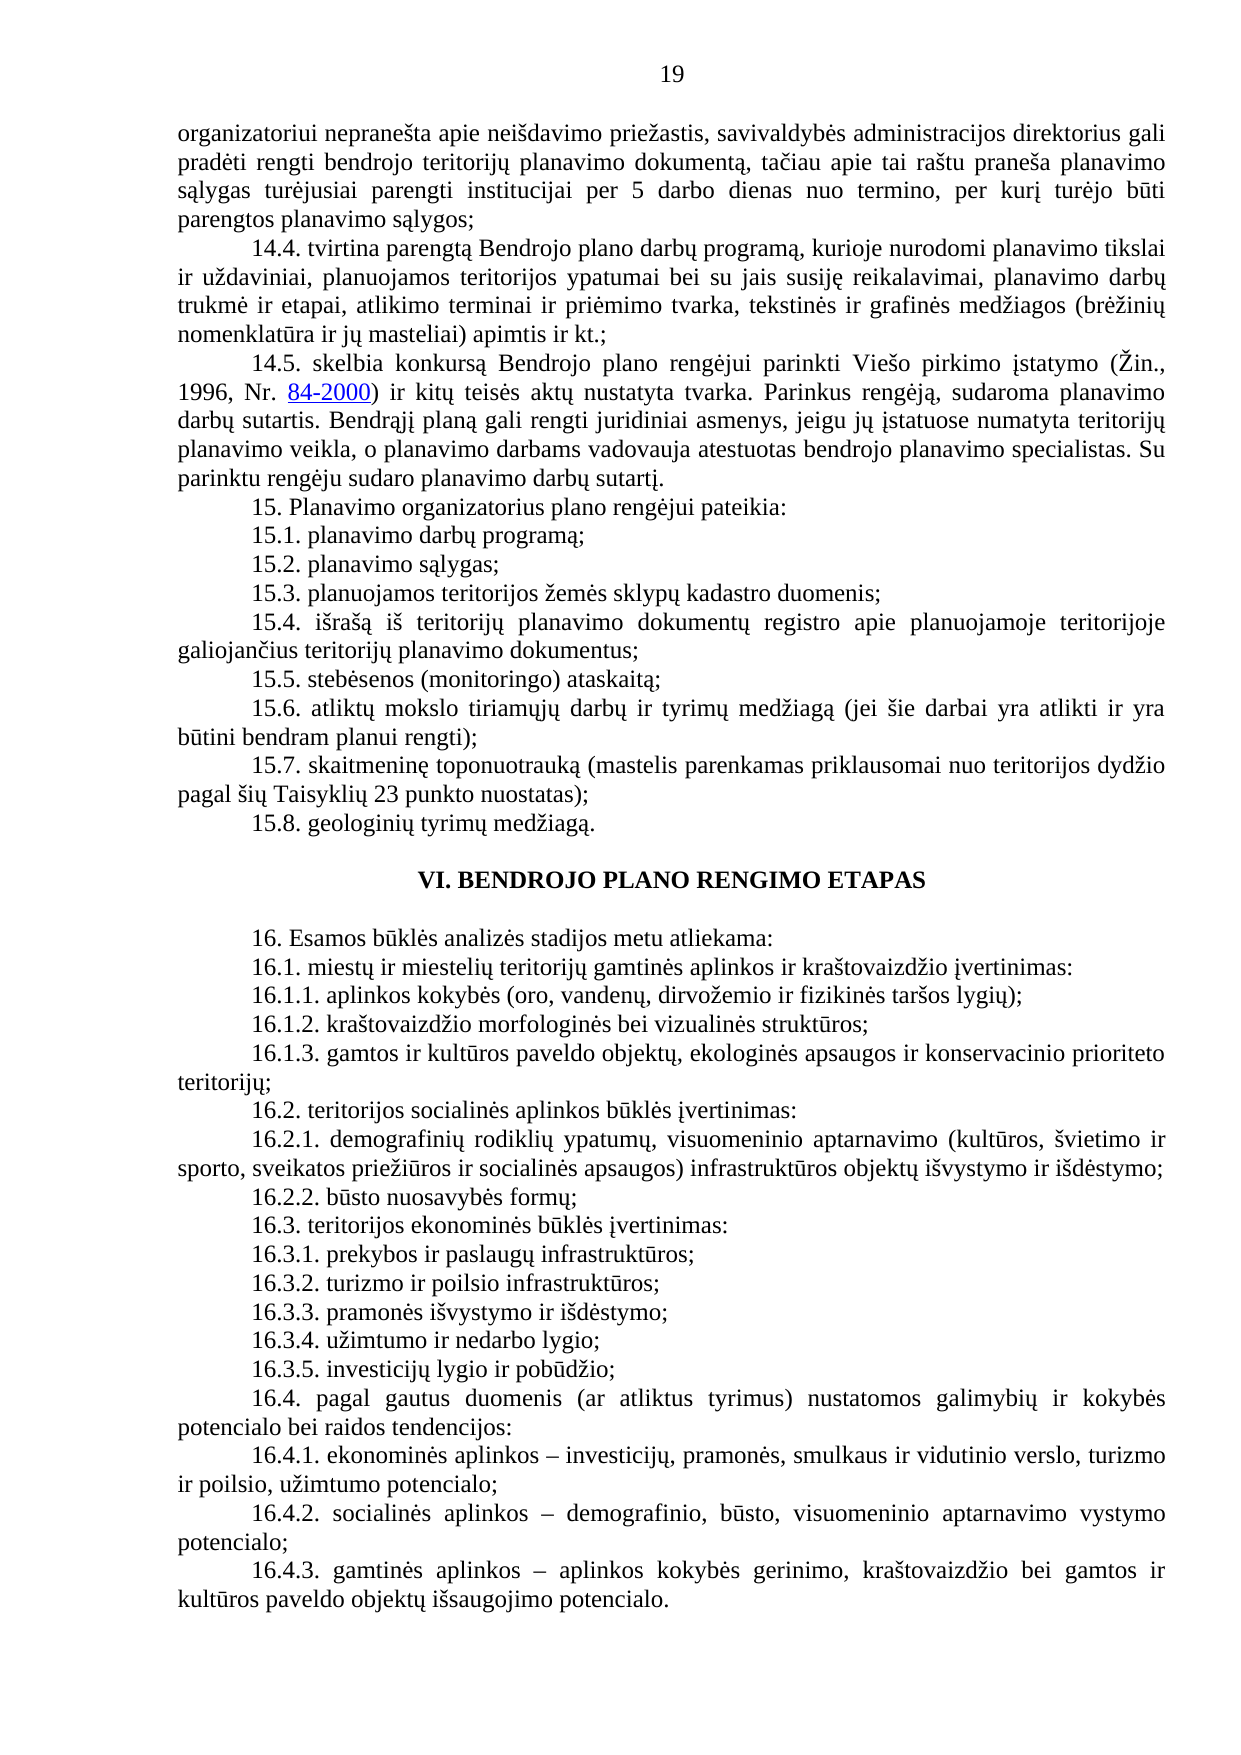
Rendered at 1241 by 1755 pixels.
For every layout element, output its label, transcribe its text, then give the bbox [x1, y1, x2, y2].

text 16.1. miestų ir miestelių teritorijų gamtinės aplinkos ir kraštovaizdžio įvertinimas: [177, 952, 1166, 981]
text 15. Planavimo organizatorius plano rengėjui pateikia: [177, 492, 1166, 521]
text 16.4. pagal gautus duomenis (ar atliktus tyrimus) nustatomos galimybių ir kokybės potencialo bei raidos tendencijos: [177, 1383, 1166, 1441]
text organizatoriui nepranešta apie neišdavimo priežastis, savivaldybės administracijos direktorius gali pradėti rengti bendrojo teritorijų planavimo dokumentą, tačiau apie tai raštu praneša planavimo sąlygas turėjusiai parengti institucijai per 5 darbo dienas nuo termino, per kurį turėjo būti parengtos planavimo sąlygos; [177, 118, 1166, 233]
text 16.2.1. demografinių rodiklių ypatumų, visuomeninio aptarnavimo (kultūros, švietimo ir sporto, sveikatos priežiūros ir socialinės apsaugos) infrastruktūros objektų išvystymo ir išdėstymo; [177, 1124, 1166, 1182]
text 16.1.3. gamtos ir kultūros paveldo objektų, ekologinės apsaugos ir konservacinio prioriteto teritorijų; [177, 1038, 1166, 1096]
text 15.6. atliktų mokslo tiriamųjų darbų ir tyrimų medžiagą (jei šie darbai yra atlikti ir yra būtini bendram planui rengti); [177, 693, 1166, 751]
text 15.4. išrašą iš teritorijų planavimo dokumentų registro apie planuojamoje teritorijoje galiojančius teritorijų planavimo dokumentus; [177, 607, 1166, 664]
text 16.1.1. aplinkos kokybės (oro, vandenų, dirvožemio ir fizikinės taršos lygių); [177, 981, 1166, 1009]
text 15.8. geologinių tyrimų medžiagą. [177, 808, 1166, 837]
text 15.7. skaitmeninę toponuotrauką (mastelis parenkamas priklausomai nuo teritorijos dydžio pagal šių Taisyklių 23 punkto nuostatas); [177, 751, 1166, 808]
text 14.5. skelbia konkursą Bendrojo plano rengėjui parinkti Viešo pirkimo įstatymo (Žin., 1996, Nr. 84-2000) ir kitų teisės aktų nustatyta tvarka. Parinkus rengėją, sudaroma planavimo darbų sutartis. Bendrąjį planą gali rengti juridiniai asmenys, jeigu jų įstatuose numatyta teritorijų planavimo veikla, o planavimo darbams vadovauja atestuotas bendrojo planavimo specialistas. Su parinktu rengėju sudaro planavimo darbų sutartį. [177, 348, 1166, 492]
text 16.3.3. pramonės išvystymo ir išdėstymo; [177, 1297, 1166, 1326]
text 16.3.4. užimtumo ir nedarbo lygio; [177, 1326, 1166, 1354]
text 16.3.1. prekybos ir paslaugų infrastruktūros; [177, 1239, 1166, 1268]
text 16.2. teritorijos socialinės aplinkos būklės įvertinimas: [177, 1096, 1166, 1124]
text 16.4.2. socialinės aplinkos – demografinio, būsto, visuomeninio aptarnavimo vystymo potencialo; [177, 1498, 1166, 1556]
text 15.5. stebėsenos (monitoringo) ataskaitą; [177, 664, 1166, 693]
text 16. Esamos būklės analizės stadijos metu atliekama: [177, 923, 1166, 952]
text 16.3. teritorijos ekonominės būklės įvertinimas: [177, 1211, 1166, 1239]
text 16.2.2. būsto nuosavybės formų; [177, 1182, 1166, 1211]
text 15.1. planavimo darbų programą; [177, 521, 1166, 549]
text 15.2. planavimo sąlygas; [177, 549, 1166, 578]
text 16.1.2. kraštovaizdžio morfologinės bei vizualinės struktūros; [177, 1009, 1166, 1038]
text 14.4. tvirtina parengtą Bendrojo plano darbų programą, kurioje nurodomi planavimo tikslai ir uždaviniai, planuojamos teritorijos ypatumai bei su jais susiję reikalavimai, planavimo darbų trukmė ir etapai, atlikimo terminai ir priėmimo tvarka, tekstinės ir grafinės medžiagos (brėžinių nomenklatūra ir jų masteliai) apimtis ir kt.; [177, 233, 1166, 348]
text 16.4.1. ekonominės aplinkos – investicijų, pramonės, smulkaus ir vidutinio verslo, turizmo ir poilsio, užimtumo potencialo; [177, 1441, 1166, 1498]
text VI. BENDROJO PLANO RENGIMO ETAPAS [177, 866, 1166, 894]
text 16.3.2. turizmo ir poilsio infrastruktūros; [177, 1268, 1166, 1297]
text 16.4.3. gamtinės aplinkos – aplinkos kokybės gerinimo, kraštovaizdžio bei gamtos ir kultūros paveldo objektų išsaugojimo potencialo. [177, 1556, 1166, 1613]
text 15.3. planuojamos teritorijos žemės sklypų kadastro duomenis; [177, 578, 1166, 607]
text 16.3.5. investicijų lygio ir pobūdžio; [177, 1354, 1166, 1383]
